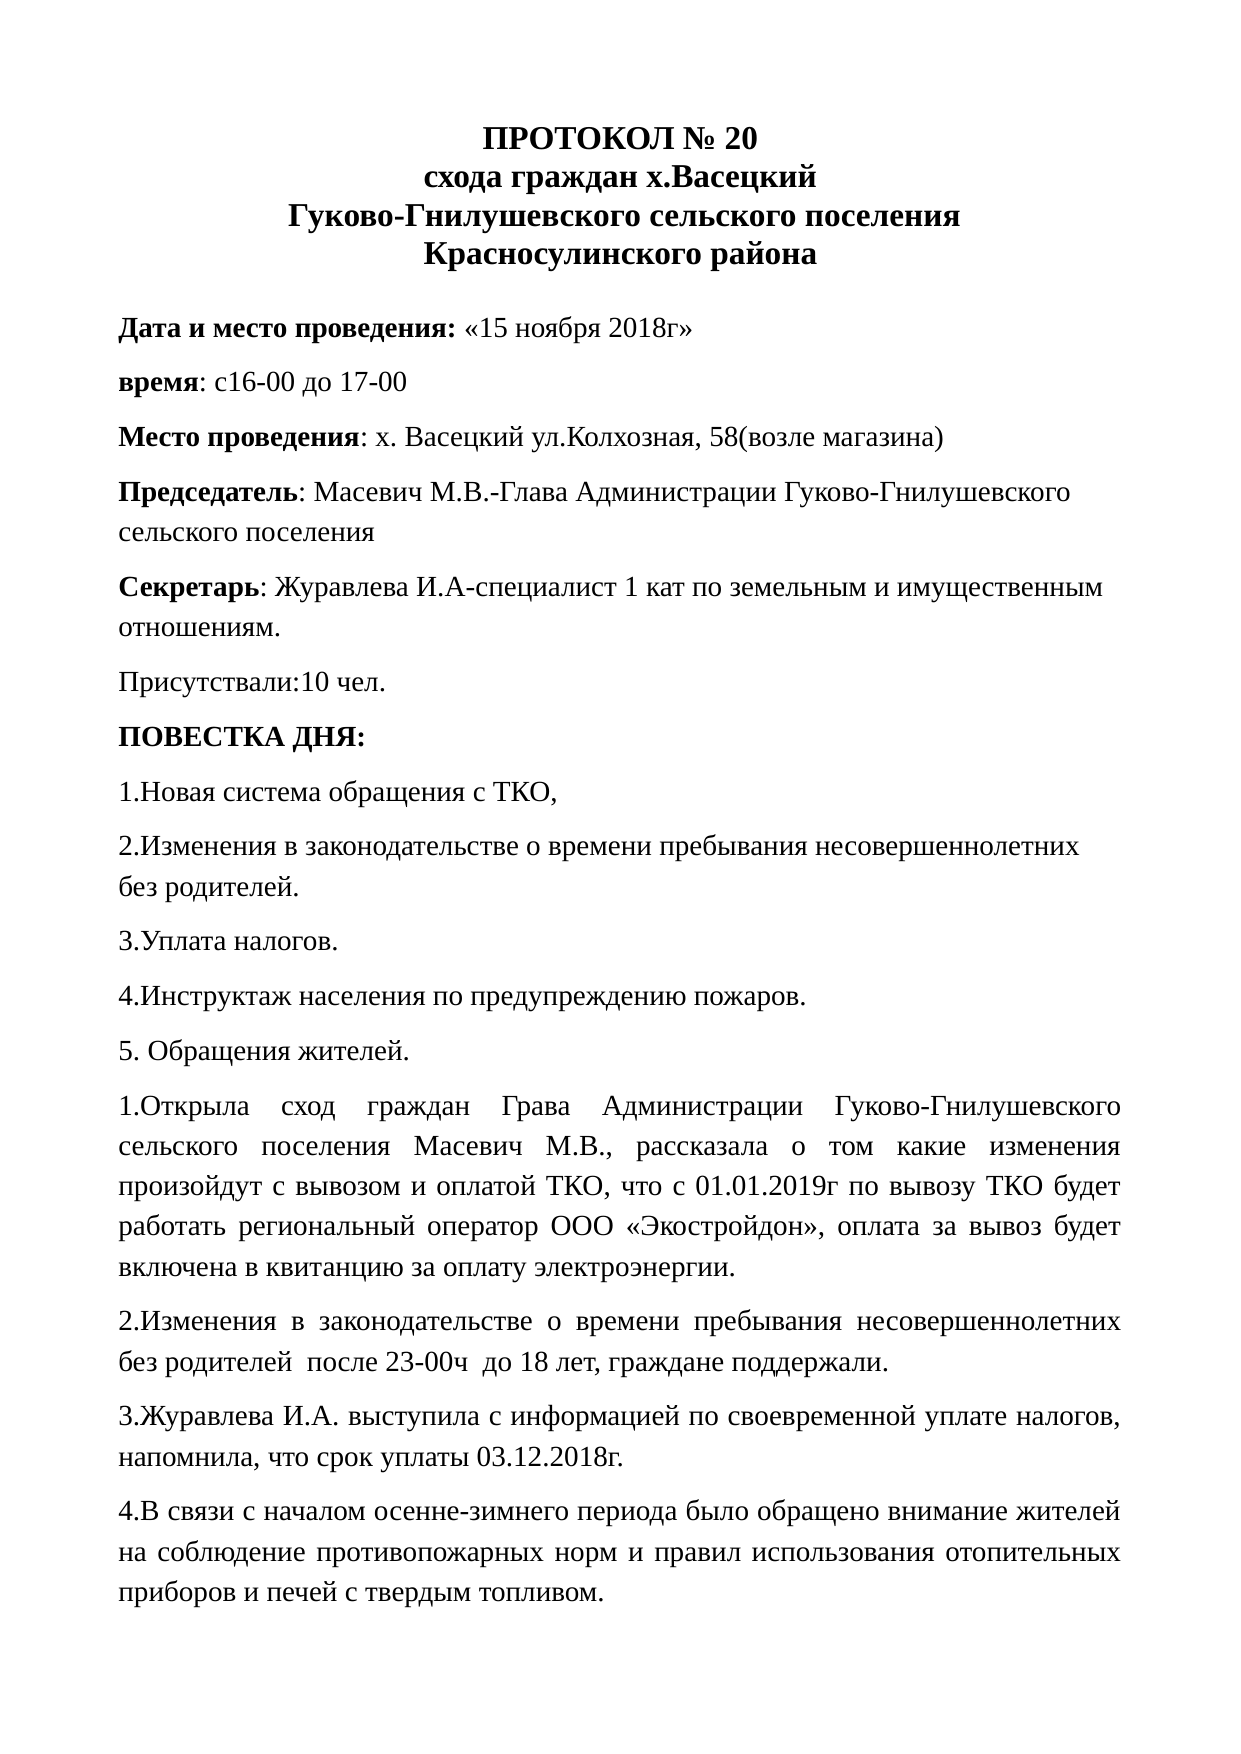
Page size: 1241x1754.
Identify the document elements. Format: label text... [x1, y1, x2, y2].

text Дата и место проведения: «15 ноября 2018г» [118, 310, 1122, 343]
text 2.Изменения в законодательстве о времени пребывания несовершеннолетних без родителей после 23-00ч до 18 лет, граждане поддержали. [118, 1303, 1122, 1377]
text 3.Уплата налогов. [118, 923, 1122, 957]
text Присутствали:10 чел. [118, 664, 1122, 698]
text время: с16-00 до 17-00 [118, 364, 1122, 398]
text Место проведения: х. Васецкий ул.Колхозная, 58(возле магазина) [118, 419, 1122, 453]
text 4.В связи с началом осенне-зимнего периода было обращено внимание жителей на соблюдение противопожарных норм и правил использования отопительных приборов и печей с твердым топливом. [118, 1493, 1122, 1607]
text 1.Открыла сход граждан Грава Администрации Гуково-Гнилушевского сельского поселения Масевич М.В., рассказала о том какие изменения произойдут с вывозом и оплатой ТКО, что с 01.01.2019г по вывозу ТКО будет работать региональный оператор ООО «Экостройдон», оплата за вывоз будет включена в квитанцию за оплату электроэнергии. [118, 1088, 1122, 1282]
text схода граждан х.Васецкий [118, 156, 1122, 195]
text Секретарь: Журавлева И.А-специалист 1 кат по земельным и имущественным отношениям. [118, 569, 1122, 643]
text 2.Изменения в законодательстве о времени пребывания несовершеннолетних без родителей. [118, 828, 1122, 902]
text Красносулинского района [118, 233, 1122, 271]
text Гуково-Гнилушевского сельского поселения [118, 195, 1122, 233]
text Председатель: Масевич М.В.-Глава Администрации Гуково-Гнилушевского сельского поселения [118, 474, 1122, 548]
text 5. Обращения жителей. [118, 1033, 1122, 1067]
text 4.Инструктаж населения по предупреждению пожаров. [118, 978, 1122, 1012]
text 1.Новая система обращения с ТКО, [118, 774, 1122, 807]
text ПРОТОКОЛ № 20 [118, 118, 1122, 156]
text ПОВЕСТКА ДНЯ: [118, 719, 1122, 752]
text 3.Журавлева И.А. выступила с информацией по своевременной уплате налогов, напомнила, что срок уплаты 03.12.2018г. [118, 1398, 1122, 1472]
